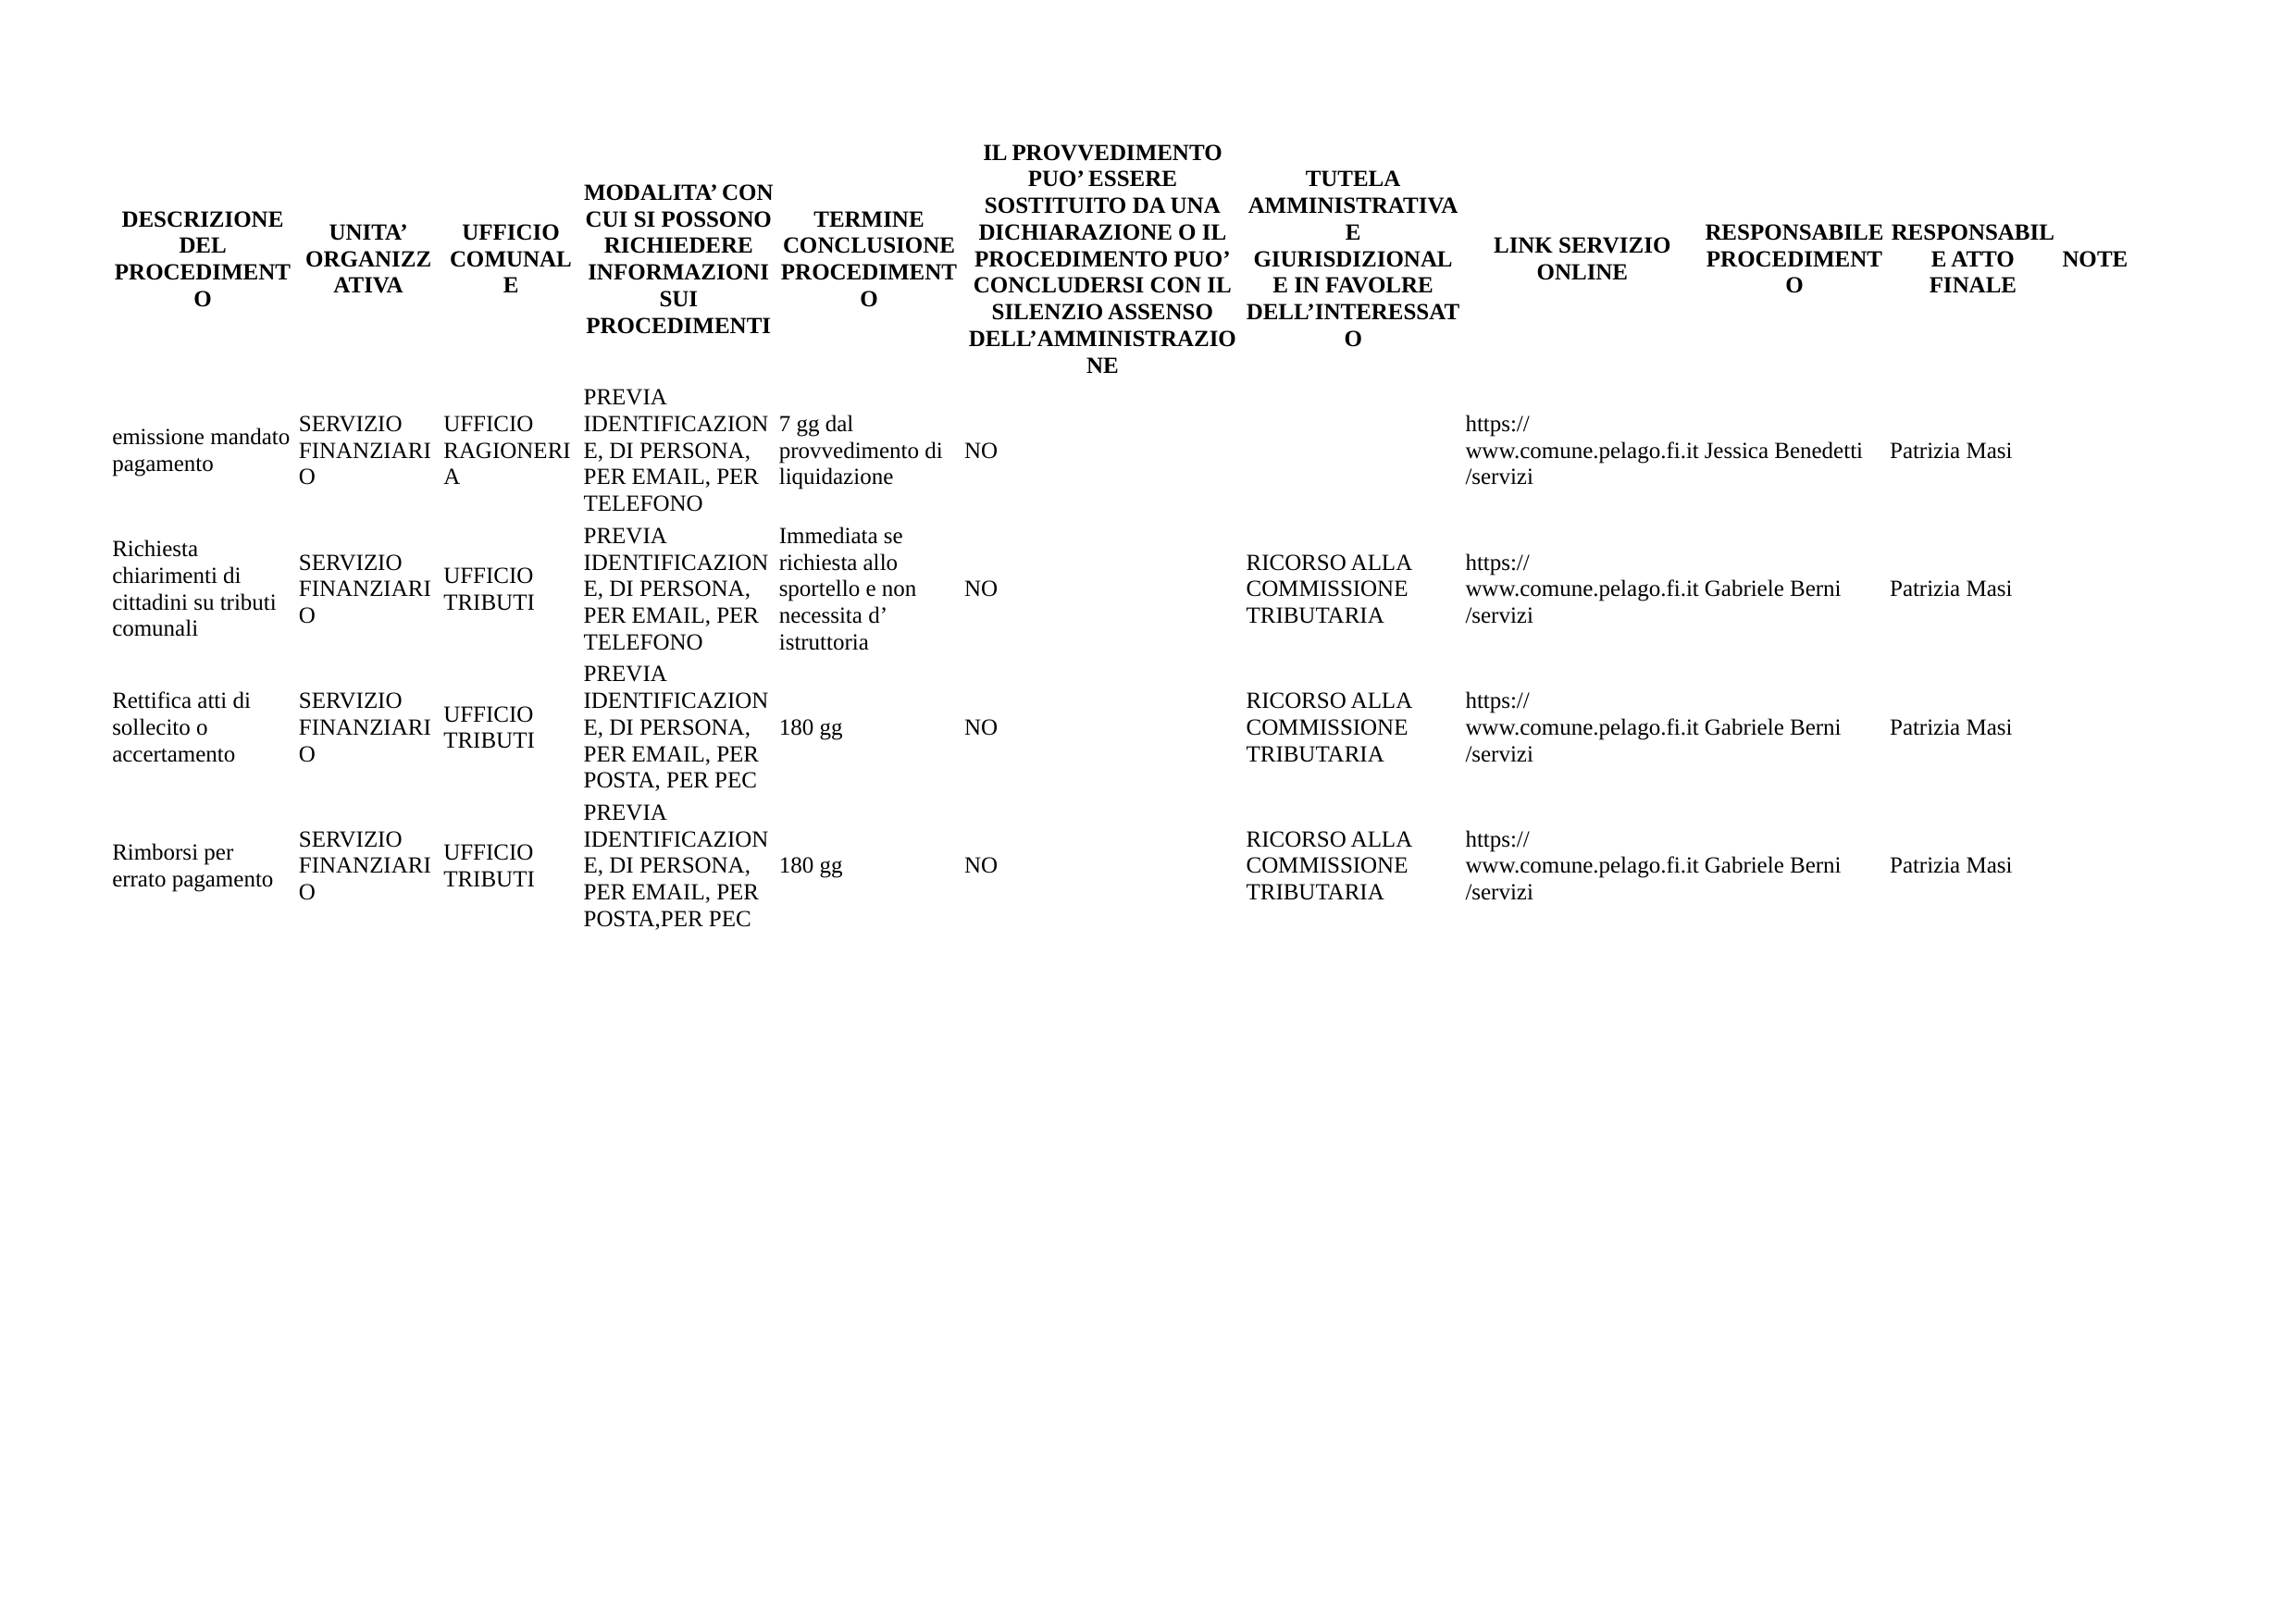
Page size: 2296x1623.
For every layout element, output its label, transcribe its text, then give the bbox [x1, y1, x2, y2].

table_cell [2058, 935, 2131, 966]
table_cell UFFICIO TRIBUTI [441, 519, 580, 658]
table_cell [962, 935, 1243, 966]
table_cell PREVIA IDENTIFICAZIONE, DI PERSONA, PER EMAIL, PER TELEFONO [581, 519, 776, 658]
table_cell UFFICIO RAGIONERIA [441, 380, 580, 519]
table_cell 7 gg dal provvedimento di liquidazione [776, 380, 962, 519]
table_cell https://www.comune.pelago.fi.it/servizi [1462, 380, 1702, 519]
table_cell [109, 935, 296, 966]
table_cell [1244, 380, 1462, 519]
table_cell Gabriele Berni [1702, 658, 1887, 796]
table_cell PREVIA IDENTIFICAZIONE, DI PERSONA, PER EMAIL, PER TELEFONO [581, 380, 776, 519]
table_header UNITA’ ORGANIZZATIVA [296, 136, 441, 380]
table_cell [1462, 935, 1702, 966]
table_header LINK SERVIZIO ONLINE [1462, 136, 1702, 380]
table_cell SERVIZIO FINANZIARIO [296, 519, 441, 658]
table_header TERMINE CONCLUSIONE PROCEDIMENTO [776, 136, 962, 380]
table_cell SERVIZIO FINANZIARIO [296, 796, 441, 935]
table_cell RICORSO ALLA COMMISSIONE TRIBUTARIA [1244, 796, 1462, 935]
table_cell [1887, 935, 2058, 966]
table_cell Jessica Benedetti [1702, 380, 1887, 519]
table_cell [2058, 658, 2131, 796]
table_cell 180 gg [776, 658, 962, 796]
table_cell https://www.comune.pelago.fi.it/servizi [1462, 658, 1702, 796]
table_cell Gabriele Berni [1702, 796, 1887, 935]
table_header MODALITA’ CON CUI SI POSSONO RICHIEDERE INFORMAZIONI SUI PROCEDIMENTI [581, 136, 776, 380]
table_cell NO [962, 519, 1243, 658]
table_cell [441, 935, 580, 966]
table_cell [1702, 935, 1887, 966]
table_cell [776, 935, 962, 966]
table_cell Richiesta chiarimenti di cittadini su tributi comunali [109, 519, 296, 658]
table_cell emissione mandato pagamento [109, 380, 296, 519]
table_cell Patrizia Masi [1887, 658, 2058, 796]
table_cell [296, 935, 441, 966]
table_header UFFICIO COMUNALE [441, 136, 580, 380]
table_cell UFFICIO TRIBUTI [441, 796, 580, 935]
table_cell [2058, 796, 2131, 935]
table_cell RICORSO ALLA COMMISSIONE TRIBUTARIA [1244, 519, 1462, 658]
table_cell 180 gg [776, 796, 962, 935]
table_cell NO [962, 658, 1243, 796]
table_cell Patrizia Masi [1887, 519, 2058, 658]
table_cell Patrizia Masi [1887, 380, 2058, 519]
table_cell [2058, 519, 2131, 658]
table_cell Immediata se richiesta allo sportello e non necessita d’ istruttoria [776, 519, 962, 658]
table_header IL PROVVEDIMENTO PUO’ ESSERE SOSTITUITO DA UNA DICHIARAZIONE O IL PROCEDIMENTO PUO’ CONCLUDERSI CON IL SILENZIO ASSENSO DELL’AMMINISTRAZIONE [962, 136, 1243, 380]
table_header RESPONSABILE PROCEDIMENTO [1702, 136, 1887, 380]
table_cell NO [962, 796, 1243, 935]
table_header TUTELA AMMINISTRATIVA E GIURISDIZIONALE IN FAVOLRE DELL’INTERESSATO [1244, 136, 1462, 380]
table_cell PREVIA IDENTIFICAZIONE, DI PERSONA, PER EMAIL, PER POSTA,PER PEC [581, 796, 776, 935]
table_cell Rimborsi per errato pagamento [109, 796, 296, 935]
table_cell https://www.comune.pelago.fi.it/servizi [1462, 519, 1702, 658]
table_cell [2058, 380, 2131, 519]
table_cell PREVIA IDENTIFICAZIONE, DI PERSONA, PER EMAIL, PER POSTA, PER PEC [581, 658, 776, 796]
table_cell Patrizia Masi [1887, 796, 2058, 935]
table_cell Rettifica atti di sollecito o accertamento [109, 658, 296, 796]
table_cell https://www.comune.pelago.fi.it/servizi [1462, 796, 1702, 935]
table_cell SERVIZIO FINANZIARIO [296, 380, 441, 519]
table_cell RICORSO ALLA COMMISSIONE TRIBUTARIA [1244, 658, 1462, 796]
table_header RESPONSABILE ATTO FINALE [1887, 136, 2058, 380]
table_cell NO [962, 380, 1243, 519]
table_cell UFFICIO TRIBUTI [441, 658, 580, 796]
table_cell [1244, 935, 1462, 966]
table_cell SERVIZIO FINANZIARIO [296, 658, 441, 796]
table_cell [581, 935, 776, 966]
table_header DESCRIZIONE DEL PROCEDIMENTO [109, 136, 296, 380]
table_header NOTE [2058, 136, 2131, 380]
table_cell Gabriele Berni [1702, 519, 1887, 658]
